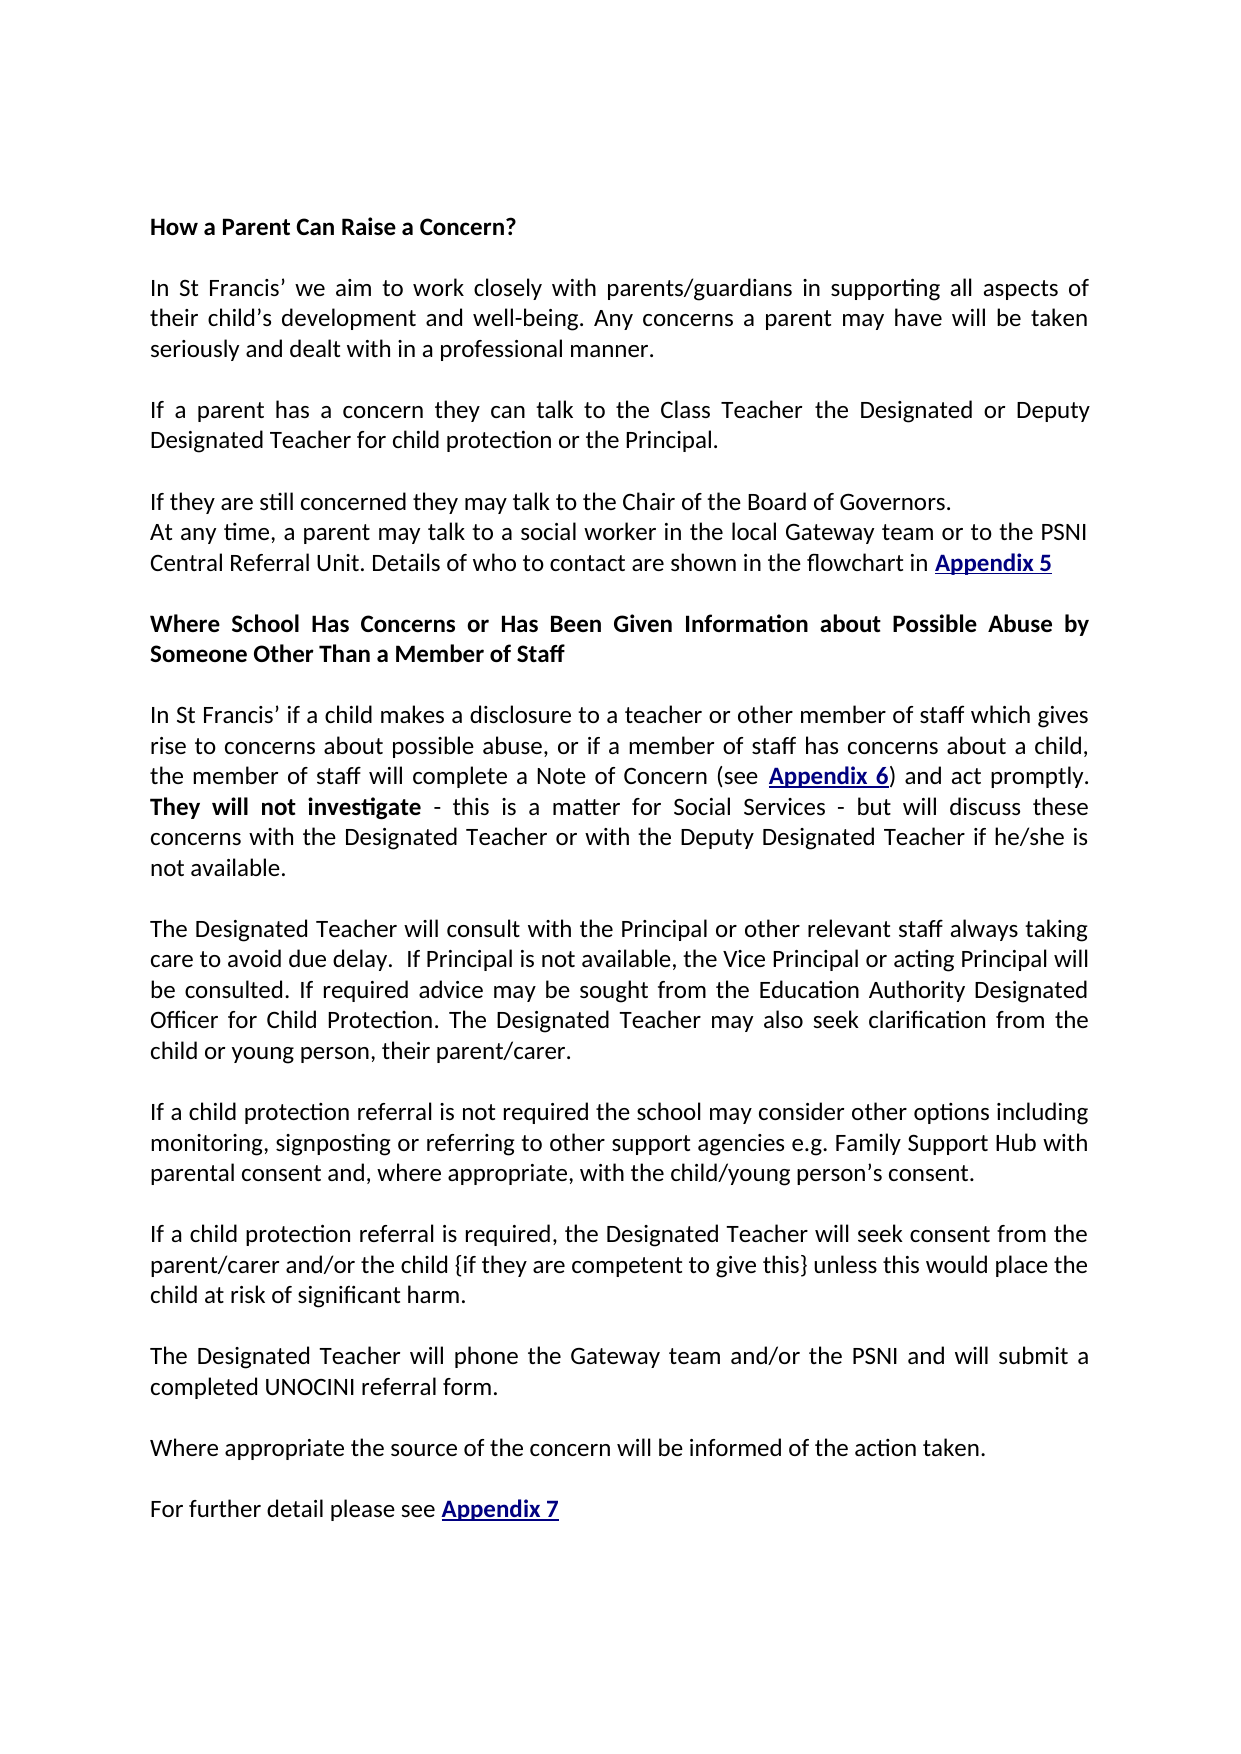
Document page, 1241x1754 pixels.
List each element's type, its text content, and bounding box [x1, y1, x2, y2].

text The Designated Teacher will consult with the Principal or other relevant staff always taking care to avoid due delay. If Principal is not available, the Vice Principal or acting Principal will be consulted. If required advice may be sought from the Education Authority Designated Officer for Child Protection. The Designated Teacher may also seek clarification from the child or young person, their parent/carer. [150, 913, 1090, 1066]
text Where School Has Concerns or Has Been Given Information about Possible Abuse by Someone Other Than a Member of Staff [150, 608, 1090, 669]
text At any time, a parent may talk to a social worker in the local Gateway team or to the PSNI Central Referral Unit. Details of who to contact are shown in the flowchart in Appendix 5 [150, 516, 1090, 577]
text If a child protection referral is not required the school may consider other options including monitoring, signposting or referring to other support agencies e.g. Family Support Hub with parental consent and, where appropriate, with the child/young person’s consent. [150, 1096, 1090, 1188]
text If a parent has a concern they can talk to the Class Teacher the Designated or Deputy Designated Teacher for child protection or the Principal. [150, 394, 1090, 455]
text For further detail please see Appendix 7 [150, 1493, 1090, 1523]
text The Designated Teacher will phone the Gateway team and/or the PSNI and will submit a completed UNOCINI referral form. [150, 1340, 1090, 1401]
text If a child protection referral is required, the Designated Teacher will seek consent from the parent/carer and/or the child {if they are competent to give this} unless this would place the child at risk of significant harm. [150, 1218, 1090, 1310]
text If they are still concerned they may talk to the Chair of the Board of Governors. [150, 486, 1090, 516]
text How a Parent Can Raise a Concern? [150, 211, 1090, 242]
text Where appropriate the source of the concern will be informed of the action taken. [150, 1432, 1090, 1462]
text In St Francis’ we aim to work closely with parents/guardians in supporting all aspects of their child’s development and well-being. Any concerns a parent may have will be taken seriously and dealt with in a professional manner. [150, 272, 1090, 364]
text In St Francis’ if a child makes a disclosure to a teacher or other member of staff which gives rise to concerns about possible abuse, or if a member of staff has concerns about a child, the member of staff will complete a Note of Concern (see Appendix 6) and act promptly. They will not investigate - this is a matter for Social Services - but will discuss these concerns with the Designated Teacher or with the Deputy Designated Teacher if he/she is not available. [150, 699, 1090, 882]
